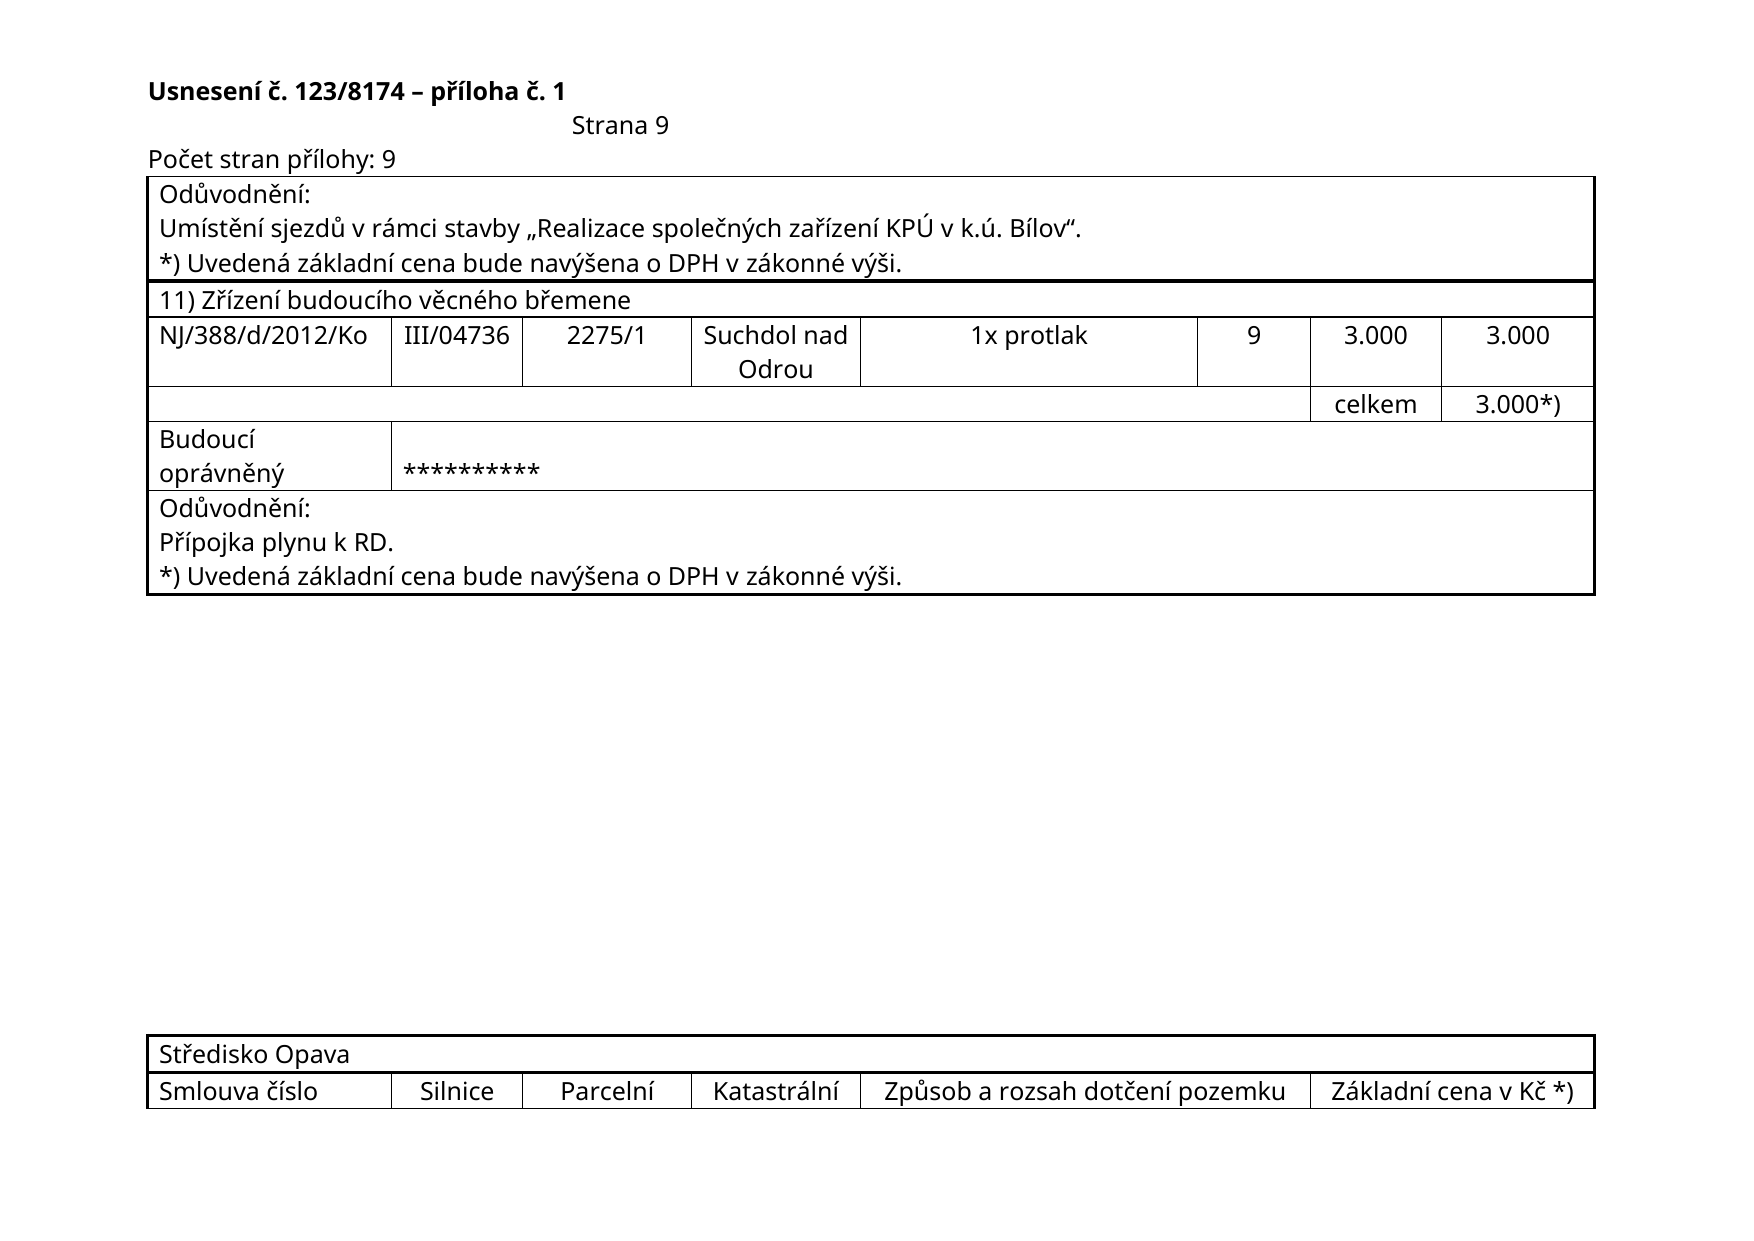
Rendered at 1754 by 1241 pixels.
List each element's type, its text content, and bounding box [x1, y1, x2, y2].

table_cell 3.000 [1442, 318, 1593, 386]
table_cell 9 [1198, 318, 1310, 386]
table_cell Odůvodnění: Přípojka plynu k RD. *) Uvedená základní cena bude navýšena o DPH v zákonné výši. [149, 491, 1593, 593]
table_cell 1x protlak [861, 318, 1197, 386]
table_cell 3.000*) [1442, 387, 1593, 421]
table_cell Silnice [392, 1074, 522, 1108]
table_cell NJ/388/d/2012/Ko [149, 318, 391, 386]
table_cell ********** [392, 422, 1593, 490]
table_cell Parcelní [523, 1074, 691, 1108]
table_cell celkem [1311, 387, 1441, 421]
table_cell III/04736 [392, 318, 522, 386]
table_cell 3.000 [1311, 318, 1441, 386]
table_cell [149, 387, 1310, 421]
table_cell Způsob a rozsah dotčení pozemku [861, 1074, 1310, 1108]
table_cell Odůvodnění: Umístění sjezdů v rámci stavby „Realizace společných zařízení KPÚ v k.ú. Bílov“. *) Uvedená základní cena bude navýšena o DPH v zákonné výši. [149, 177, 1593, 279]
table_cell Smlouva číslo [149, 1074, 391, 1108]
table_header Středisko Opava [149, 1037, 1593, 1071]
table_cell Katastrální [692, 1074, 860, 1108]
table_cell Základní cena v Kč *) [1311, 1074, 1593, 1108]
table_cell 2275/1 [523, 318, 691, 386]
table_cell 11) Zřízení budoucího věcného břemene [149, 283, 1593, 316]
table_cell Budoucí oprávněný [149, 422, 391, 490]
table_cell Suchdol nad Odrou [692, 318, 860, 386]
